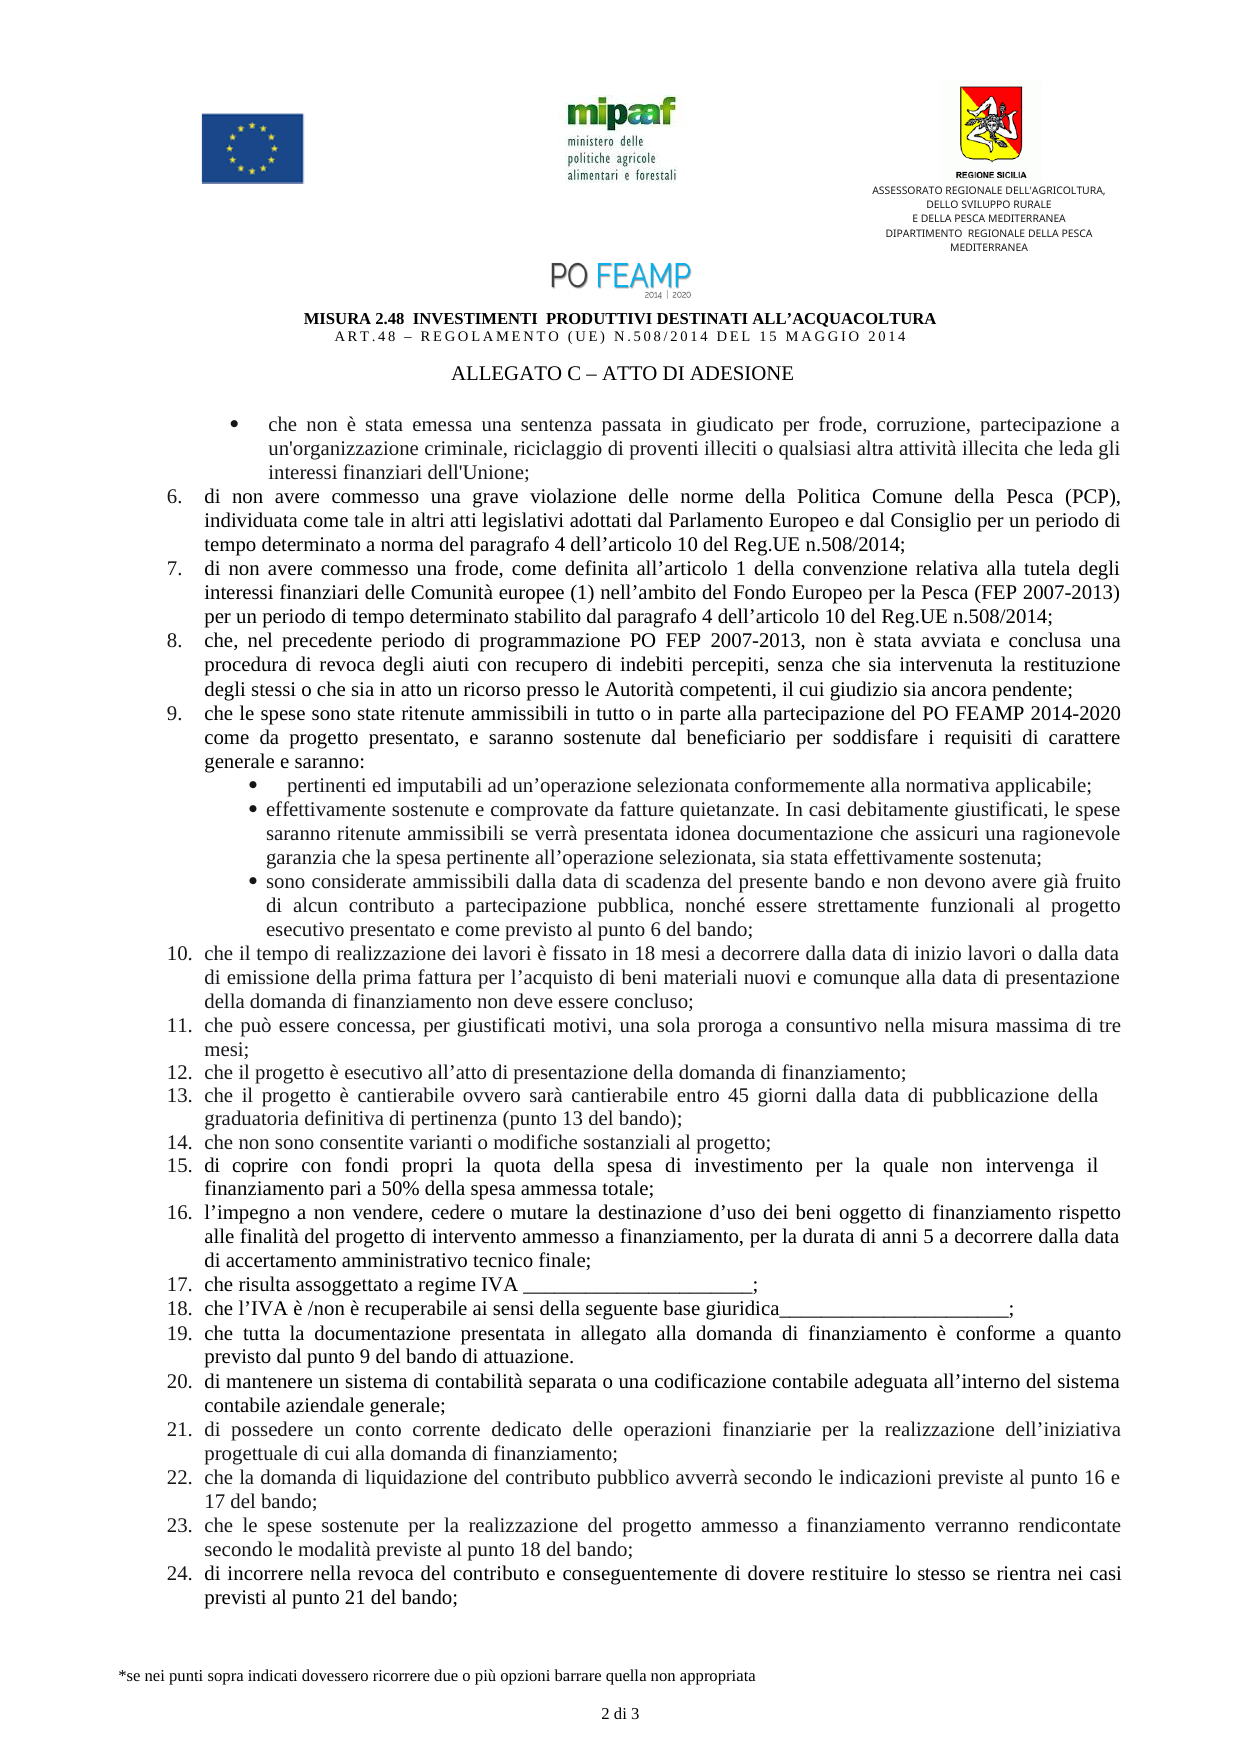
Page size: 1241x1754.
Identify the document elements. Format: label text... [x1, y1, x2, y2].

list che, nel precedente periodo di programmazione PO FEP 2007-2013, non è stata avviata e conclusa una procedura di revoca degli aiuti con recupero di indebiti percepiti, senza che sia intervenuta la restituzione degli stessi o che sia in atto un ricorso presso le Autorità competenti, il cui giudizio sia ancora pendente; [167, 628, 1122, 701]
list che tutta la documentazione presentata in allegato alla domanda di finanziamento è conforme a quanto previsto dal punto 9 del bando di attuazione. [167, 1320, 1122, 1368]
list che può essere concessa, per giustificati motivi, una sola proroga a consuntivo nella misura massima di tre mesi; [167, 1013, 1122, 1061]
list che risulta assoggettato a regime IVA ______________________; [167, 1272, 1122, 1296]
list di coprire con fondi propri la quota della spesa di investimento per la quale non intervenga il finanziamento pari a 50% della spesa ammessa totale; [167, 1154, 1099, 1200]
picture [939, 80, 1043, 184]
list di incorrere nella revoca del contributo e conseguentemente di dovere restituire lo stesso se rientra nei casi previsti al punto 21 del bando; [167, 1561, 1122, 1609]
list che le spese sostenute per la realizzazione del progetto ammesso a finanziamento verranno rendicontate secondo le modalità previste al punto 18 del bando; [167, 1513, 1122, 1561]
picture [201, 113, 305, 184]
list che le spese sono state ritenute ammissibili in tutto o in parte alla partecipazione del PO FEAMP 2014-2020 come da progetto presentato, e saranno sostenute dal beneficiario per soddisfare i requisiti di carattere generale e saranno: [167, 701, 1122, 773]
list di non avere commesso una frode, come definita all’articolo 1 della convenzione relativa alla tutela degli interessi finanziari delle Comunità europee (1) nell’ambito del Fondo Europeo per la Pesca (FEP 2007-2013) per un periodo di tempo determinato stabilito dal paragrafo 4 dell’articolo 10 del Reg.UE n.508/2014; [167, 556, 1122, 628]
list che il tempo di realizzazione dei lavori è fissato in 18 mesi a decorrere dalla data di inizio lavori o dalla data di emissione della prima fattura per l’acquisto di beni materiali nuovi e comunque alla data di presentazione della domanda di finanziamento non deve essere concluso; [167, 941, 1122, 1013]
list che il progetto è cantierabile ovvero sarà cantierabile entro 45 giorni dalla data di pubblicazione della graduatoria definitiva di pertinenza (punto 13 del bando); [167, 1084, 1099, 1130]
list che non sono consentite varianti o modifiche sostanziali al progetto; [167, 1130, 1122, 1154]
list che il progetto è esecutivo all’atto di presentazione della domanda di finanziamento; [167, 1061, 1099, 1084]
list di non avere commesso una grave violazione delle norme della Politica Comune della Pesca (PCP), individuata come tale in altri atti legislativi adottati dal Parlamento Europeo e dal Consiglio per un periodo di tempo determinato a norma del paragrafo 4 dell’articolo 10 del Reg.UE n.508/2014; [167, 484, 1122, 556]
list che l’IVA è /non è recuperabile ai sensi della seguente base giuridica______________________; [167, 1296, 1122, 1320]
list che non è stata emessa una sentenza passata in giudicato per frode, corruzione, partecipazione a un'organizzazione criminale, riciclaggio di proventi illeciti o qualsiasi altra attività illecita che leda gli interessi finanziari dell'Unione; [231, 412, 1122, 484]
list sono considerate ammissibili dalla data di scadenza del presente bando e non devono avere già fruito di alcun contributo a partecipazione pubblica, nonché essere strettamente funzionali al progetto esecutivo presentato e come previsto al punto 6 del bando; [249, 869, 1122, 941]
list effettivamente sostenute e comprovate da fatture quietanzate. In casi debitamente giustificati, le spese saranno ritenute ammissibili se verrà presentata idonea documentazione che assicuri una ragionevole garanzia che la spesa pertinente all’operazione selezionata, sia stata effettivamente sostenuta; [249, 797, 1122, 869]
list di mantenere un sistema di contabilità separata o una codificazione contabile adeguata all’interno del sistema contabile aziendale generale; [167, 1368, 1122, 1417]
list l’impegno a non vendere, cedere o mutare la destinazione d’uso dei beni oggetto di finanziamento rispetto alle finalità del progetto di intervento ammesso a finanziamento, per la durata di anni 5 a decorrere dalla data di accertamento amministrativo tecnico finale; [167, 1200, 1122, 1272]
list di possedere un conto corrente dedicato delle operazioni finanziarie per la realizzazione dell’iniziativa progettuale di cui alla domanda di finanziamento; [167, 1417, 1122, 1465]
picture [557, 95, 687, 184]
list che la domanda di liquidazione del contributo pubblico avverrà secondo le indicazioni previste al punto 16 e 17 del bando; [167, 1465, 1122, 1513]
list pertinenti ed imputabili ad un’operazione selezionata conformemente alla normativa applicabile; [249, 773, 1122, 797]
